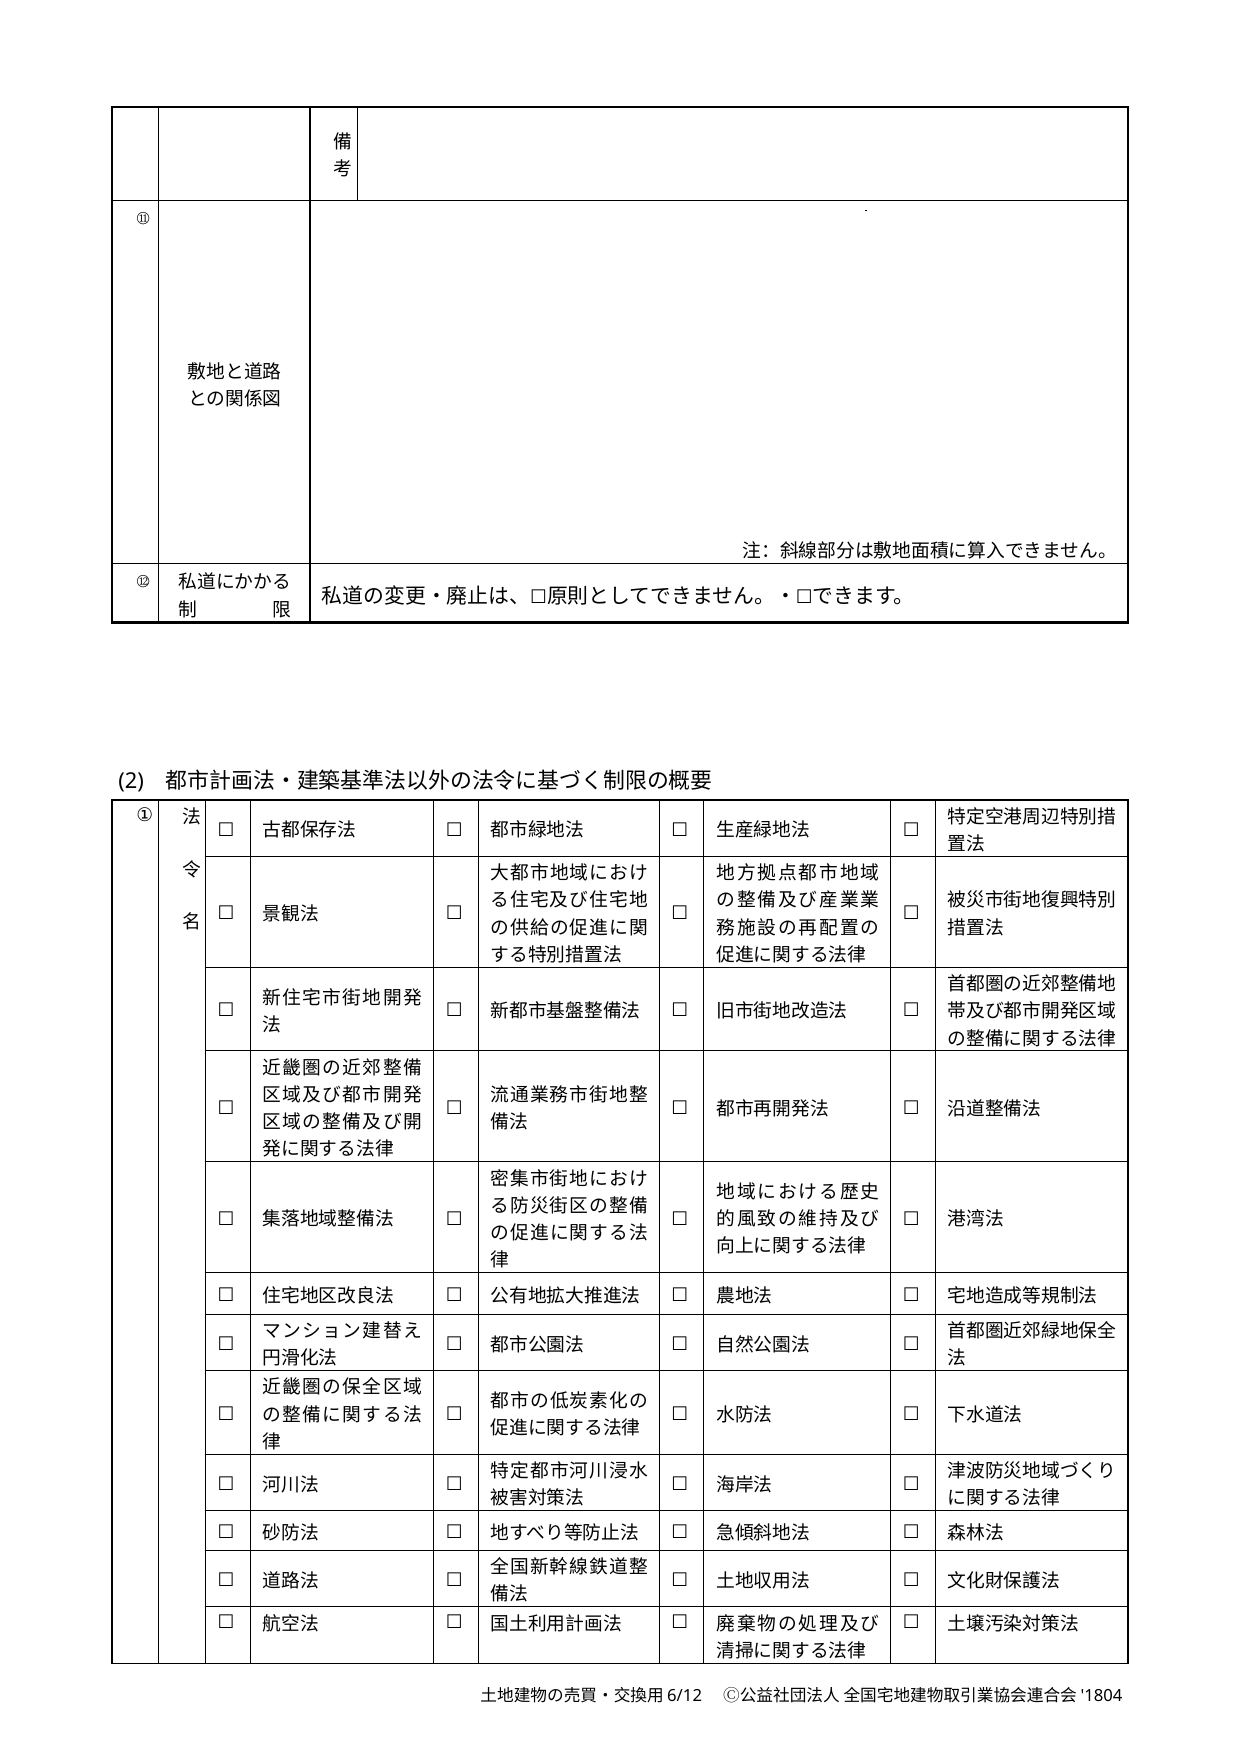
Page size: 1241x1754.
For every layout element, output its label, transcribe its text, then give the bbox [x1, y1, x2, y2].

table_cell 農地法 [704, 1273, 890, 1314]
table_cell ☐ [891, 1371, 935, 1454]
table_cell ☐ [434, 1511, 478, 1550]
table_cell ☐ [660, 1051, 703, 1161]
table_cell 特定都市河川浸水被害対策法 [479, 1455, 659, 1510]
table_cell ☐ [891, 1511, 935, 1550]
table_cell 全国新幹線鉄道整備法 [479, 1551, 659, 1606]
table_header ① [113, 801, 158, 1663]
table_cell 景観法 [251, 857, 433, 967]
table_header 法 令 名 [159, 801, 205, 1663]
table_cell 住宅地区改良法 [251, 1273, 433, 1314]
table_cell 新住宅市街地開発法 [251, 968, 433, 1050]
table_cell ☐ [660, 1511, 703, 1550]
table_cell 敷地と道路 との関係図 [159, 201, 309, 563]
table_cell 流通業務市街地整備法 [479, 1051, 659, 1161]
table_cell 公有地拡大推進法 [479, 1273, 659, 1314]
table_cell ☐ [891, 1315, 935, 1370]
table_cell 航空法 [251, 1607, 433, 1663]
table_cell ☐ [660, 1455, 703, 1510]
table_cell 都市公園法 [479, 1315, 659, 1370]
table_cell ☐ [434, 1315, 478, 1370]
table_cell ☐ [660, 1315, 703, 1370]
table_header 特定空港周辺特別措置法 [936, 801, 1127, 856]
table_cell ☐ [891, 1051, 935, 1161]
table_cell 道路法 [251, 1551, 433, 1606]
table_cell ☐ [206, 857, 250, 967]
table_cell ☐ [891, 1607, 935, 1663]
table_cell 近畿圏の保全区域の整備に関する法律 [251, 1371, 433, 1454]
table_cell 首都圏近郊緑地保全法 [936, 1315, 1127, 1370]
table_cell 地域における歴史的風致の維持及び向上に関する法律 [704, 1162, 890, 1272]
table_header 都市緑地法 [479, 801, 659, 856]
table_cell 自然公園法 [704, 1315, 890, 1370]
table_header ☐ [206, 801, 250, 856]
table_cell 旧市街地改造法 [704, 968, 890, 1050]
table_cell 被災市街地復興特別措置法 [936, 857, 1127, 967]
table_cell 土地収用法 [704, 1551, 890, 1606]
table_cell 注：斜線部分は敷地面積に算入できません。 [311, 201, 1127, 563]
table_cell ☐ [206, 1162, 250, 1272]
table_cell ☐ [206, 1551, 250, 1606]
table_cell ☐ [206, 1511, 250, 1550]
table_cell 砂防法 [251, 1511, 433, 1550]
table_cell 津波防災地域づくりに関する法律 [936, 1455, 1127, 1510]
table_cell 密集市街地における防災街区の整備の促進に関する法律 [479, 1162, 659, 1272]
table_cell 沿道整備法 [936, 1051, 1127, 1161]
table_cell ☐ [891, 1455, 935, 1510]
table_cell ☐ [660, 1162, 703, 1272]
table_cell ☐ [206, 1371, 250, 1454]
table_cell 海岸法 [704, 1455, 890, 1510]
table_cell ☐ [434, 1455, 478, 1510]
table_cell ☐ [891, 1273, 935, 1314]
table_cell 下水道法 [936, 1371, 1127, 1454]
table_cell 都市再開発法 [704, 1051, 890, 1161]
table_cell [358, 108, 1127, 200]
table_cell ☐ [434, 1607, 478, 1663]
table_header 生産緑地法 [704, 801, 890, 856]
table_cell ☐ [206, 1607, 250, 1663]
table_cell 私道の変更・廃止は、☐原則としてできません。・☐できます。 [311, 564, 1127, 621]
text (2) 都市計画法・建築基準法以外の法令に基づく制限の概要 [118, 763, 1143, 794]
table_cell ☐ [891, 1162, 935, 1272]
table_cell ☐ [660, 1607, 703, 1663]
table_cell ☐ [660, 1273, 703, 1314]
table_cell 港湾法 [936, 1162, 1127, 1272]
table_cell ☐ [434, 1273, 478, 1314]
table_cell 首都圏の近郊整備地帯及び都市開発区域の整備に関する法律 [936, 968, 1127, 1050]
table_cell 備考 [311, 108, 357, 200]
table_cell 近畿圏の近郊整備区域及び都市開発区域の整備及び開発に関する法律 [251, 1051, 433, 1161]
table_cell ☐ [891, 968, 935, 1050]
table_cell ☐ [660, 857, 703, 967]
table_cell ☐ [206, 1051, 250, 1161]
table_cell 文化財保護法 [936, 1551, 1127, 1606]
table_cell 大都市地域における住宅及び住宅地の供給の促進に関する特別措置法 [479, 857, 659, 967]
table_cell 急傾斜地法 [704, 1511, 890, 1550]
table_cell マンション建替え円滑化法 [251, 1315, 433, 1370]
table_cell ☐ [434, 857, 478, 967]
table_cell 宅地造成等規制法 [936, 1273, 1127, 1314]
table_cell 河川法 [251, 1455, 433, 1510]
table_header ☐ [660, 801, 703, 856]
table_cell 森林法 [936, 1511, 1127, 1550]
table_cell ☐ [434, 1162, 478, 1272]
table_cell [113, 108, 158, 200]
table_cell ☐ [434, 1051, 478, 1161]
table_cell ☐ [891, 857, 935, 967]
table_cell ☐ [660, 1371, 703, 1454]
table_cell ⑪ [113, 201, 158, 563]
table_cell 集落地域整備法 [251, 1162, 433, 1272]
table_cell ☐ [434, 968, 478, 1050]
table_cell 都市の低炭素化の促進に関する法律 [479, 1371, 659, 1454]
table_cell 土壌汚染対策法 [936, 1607, 1127, 1663]
table_header 古都保存法 [251, 801, 433, 856]
table_cell 廃棄物の処理及び清掃に関する法律 [704, 1607, 890, 1663]
table_cell ☐ [660, 968, 703, 1050]
table_cell ☐ [206, 1455, 250, 1510]
table_cell ☐ [206, 1273, 250, 1314]
table_cell ☐ [891, 1551, 935, 1606]
table_cell ☐ [434, 1371, 478, 1454]
table_cell [159, 108, 309, 200]
table_cell 地方拠点都市地域の整備及び産業業務施設の再配置の促進に関する法律 [704, 857, 890, 967]
table_cell ☐ [434, 1551, 478, 1606]
table_cell 水防法 [704, 1371, 890, 1454]
table_header ☐ [434, 801, 478, 856]
table_cell ⑫ [113, 564, 158, 621]
table_cell ☐ [206, 968, 250, 1050]
table_cell 私道にかかる 制 限 [159, 564, 309, 621]
table_cell ☐ [206, 1315, 250, 1370]
table_cell ☐ [660, 1551, 703, 1606]
table_cell 新都市基盤整備法 [479, 968, 659, 1050]
table_cell 地すべり等防止法 [479, 1511, 659, 1550]
table_header ☐ [891, 801, 935, 856]
table_cell 国土利用計画法 [479, 1607, 659, 1663]
